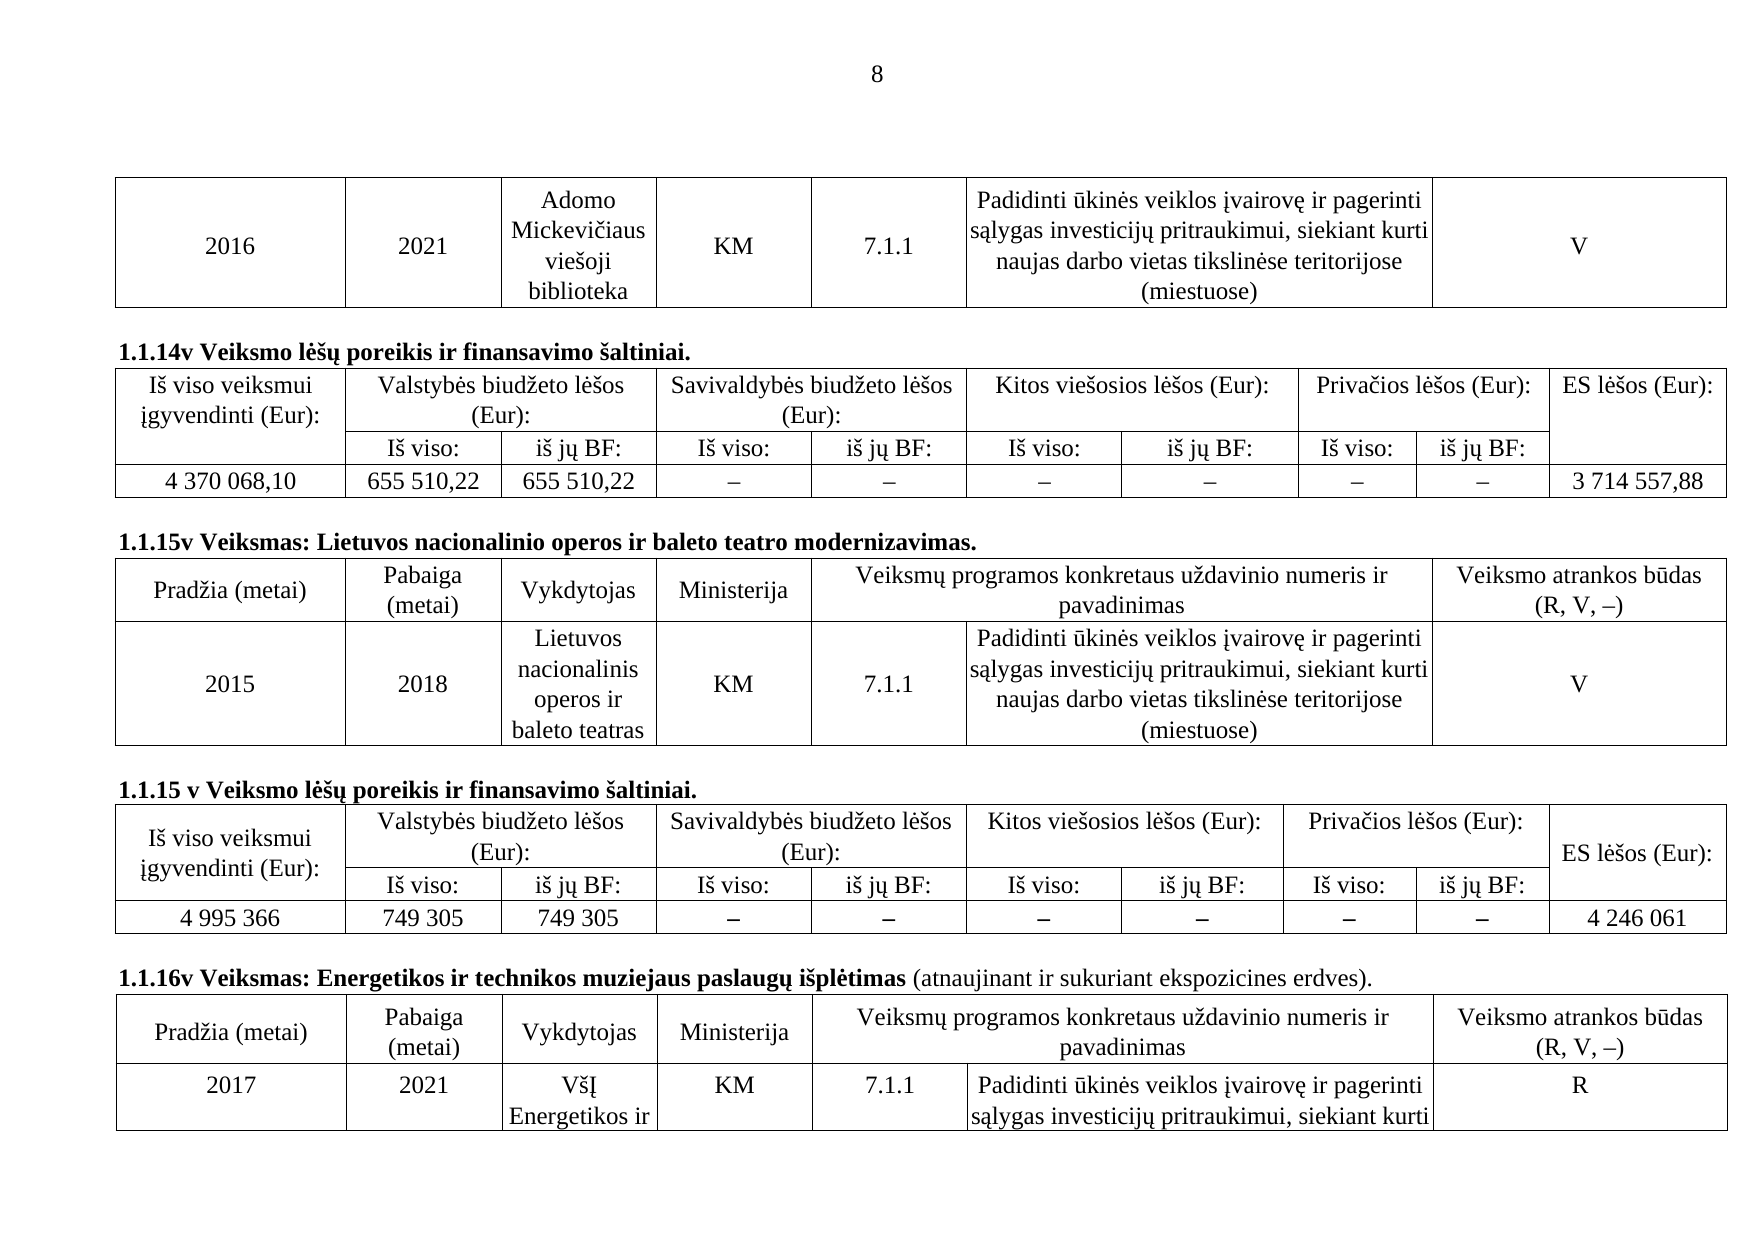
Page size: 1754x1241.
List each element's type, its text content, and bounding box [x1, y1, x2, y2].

table_cell – [967, 901, 1121, 933]
table_header Kitos viešosios lėšos (Eur): [967, 805, 1283, 867]
text 1.1.15v Veiksmas: Lietuvos nacionalinio operos ir baleto teatro modernizavimas. [118, 527, 1636, 555]
text 1.1.15 v Veiksmo lėšų poreikis ir finansavimo šaltiniai. [118, 775, 1636, 804]
table_cell iš jų BF: [812, 432, 966, 464]
table_cell Iš viso: [657, 868, 811, 900]
table_cell 7.1.1 [812, 178, 966, 307]
table_cell 2016 [116, 178, 345, 307]
table_cell Padidinti ūkinės veiklos įvairovę ir pagerinti sąlygas investicijų pritraukimui, siekiant kurti naujas darbo vietas tikslinėse teritorijose (miestuose) [967, 622, 1432, 745]
table_cell iš jų BF: [1417, 868, 1549, 900]
table_header Vykdytojas [503, 995, 657, 1062]
table_header Savivaldybės biudžeto lėšos (Eur): [657, 805, 966, 867]
table_header Pradžia (metai) [117, 995, 346, 1062]
table_header Ministerija [657, 559, 811, 621]
table_cell V [1433, 178, 1726, 307]
table_cell – [1122, 465, 1298, 497]
table_header Pradžia (metai) [116, 559, 345, 621]
table_cell Iš viso: [967, 868, 1121, 900]
table_header Ministerija [658, 995, 812, 1062]
table_cell 749 305 [346, 901, 501, 933]
table_cell 7.1.1 [813, 1064, 967, 1130]
table_header Valstybės biudžeto lėšos (Eur): [346, 369, 656, 431]
table_header Veiksmų programos konkretaus uždavinio numeris ir pavadinimas [813, 995, 1433, 1062]
table_cell – [812, 901, 966, 933]
table_cell 749 305 [502, 901, 656, 933]
table_header ES lėšos (Eur): [1550, 805, 1726, 900]
table_cell KM [657, 622, 811, 745]
table_cell KM [657, 178, 811, 307]
table_cell iš jų BF: [502, 868, 656, 900]
table_cell 655 510,22 [346, 465, 501, 497]
table_cell Iš viso: [967, 432, 1121, 464]
table_cell – [657, 901, 811, 933]
table_cell Iš viso: [346, 868, 501, 900]
table_cell Padidinti ūkinės veiklos įvairovę ir pagerinti sąlygas investicijų pritraukimui, siekiant kurti [968, 1064, 1433, 1130]
table_cell Iš viso: [1299, 432, 1416, 464]
table_header ES lėšos (Eur): [1550, 369, 1726, 464]
table_header Vykdytojas [502, 559, 656, 621]
table_header Iš viso veiksmui įgyvendinti (Eur): [116, 805, 345, 900]
table_cell 4 995 366 [116, 901, 345, 933]
text 1.1.16v Veiksmas: Energetikos ir technikos muziejaus paslaugų išplėtimas (atnaujinant ir sukuriant ekspozicines erdves). [118, 963, 1636, 992]
table_header Privačios lėšos (Eur): [1299, 369, 1549, 431]
table_cell 2021 [346, 178, 501, 307]
table_header Kitos viešosios lėšos (Eur): [967, 369, 1298, 431]
table_cell VšĮ Energetikos ir [503, 1064, 657, 1130]
table_cell – [967, 465, 1121, 497]
table_cell V [1433, 622, 1726, 745]
table_cell – [1417, 465, 1549, 497]
table_cell – [812, 465, 966, 497]
table_cell 4 246 061 [1550, 901, 1726, 933]
table_cell Padidinti ūkinės veiklos įvairovę ir pagerinti sąlygas investicijų pritraukimui, siekiant kurti naujas darbo vietas tikslinėse teritorijose (miestuose) [967, 178, 1432, 307]
table_cell Iš viso: [657, 432, 811, 464]
table_cell iš jų BF: [1122, 432, 1298, 464]
table_header Veiksmų programos konkretaus uždavinio numeris ir pavadinimas [812, 559, 1432, 621]
table_cell 2021 [347, 1064, 502, 1130]
table_cell 2017 [117, 1064, 346, 1130]
table_cell R [1434, 1064, 1727, 1130]
table_header Valstybės biudžeto lėšos (Eur): [346, 805, 656, 867]
table_cell – [1284, 901, 1416, 933]
table_cell – [1122, 901, 1283, 933]
table_cell Lietuvos nacionalinis operos ir baleto teatras [502, 622, 656, 745]
table_cell 2018 [346, 622, 501, 745]
table_cell 3 714 557,88 [1550, 465, 1726, 497]
table_header Privačios lėšos (Eur): [1284, 805, 1549, 867]
table_cell iš jų BF: [502, 432, 656, 464]
table_cell – [1417, 901, 1549, 933]
table_cell – [1299, 465, 1416, 497]
table_header Pabaiga (metai) [346, 559, 501, 621]
table_cell KM [658, 1064, 812, 1130]
table_cell 655 510,22 [502, 465, 656, 497]
table_cell 4 370 068,10 [116, 465, 345, 497]
table_cell Adomo Mickevičiaus viešoji biblioteka [502, 178, 656, 307]
table_header Veiksmo atrankos būdas (R, V, –) [1434, 995, 1727, 1062]
table_cell Iš viso: [346, 432, 501, 464]
table_cell iš jų BF: [1122, 868, 1283, 900]
table_cell iš jų BF: [1417, 432, 1549, 464]
table_header Iš viso veiksmui įgyvendinti (Eur): [116, 369, 345, 464]
table_cell – [657, 465, 811, 497]
text 1.1.14v Veiksmo lėšų poreikis ir finansavimo šaltiniai. [118, 337, 1636, 365]
table_header Veiksmo atrankos būdas (R, V, –) [1433, 559, 1726, 621]
table_cell 2015 [116, 622, 345, 745]
table_cell iš jų BF: [812, 868, 966, 900]
table_cell 7.1.1 [812, 622, 966, 745]
table_header Pabaiga (metai) [347, 995, 502, 1062]
table_cell Iš viso: [1284, 868, 1416, 900]
table_header Savivaldybės biudžeto lėšos (Eur): [657, 369, 966, 431]
